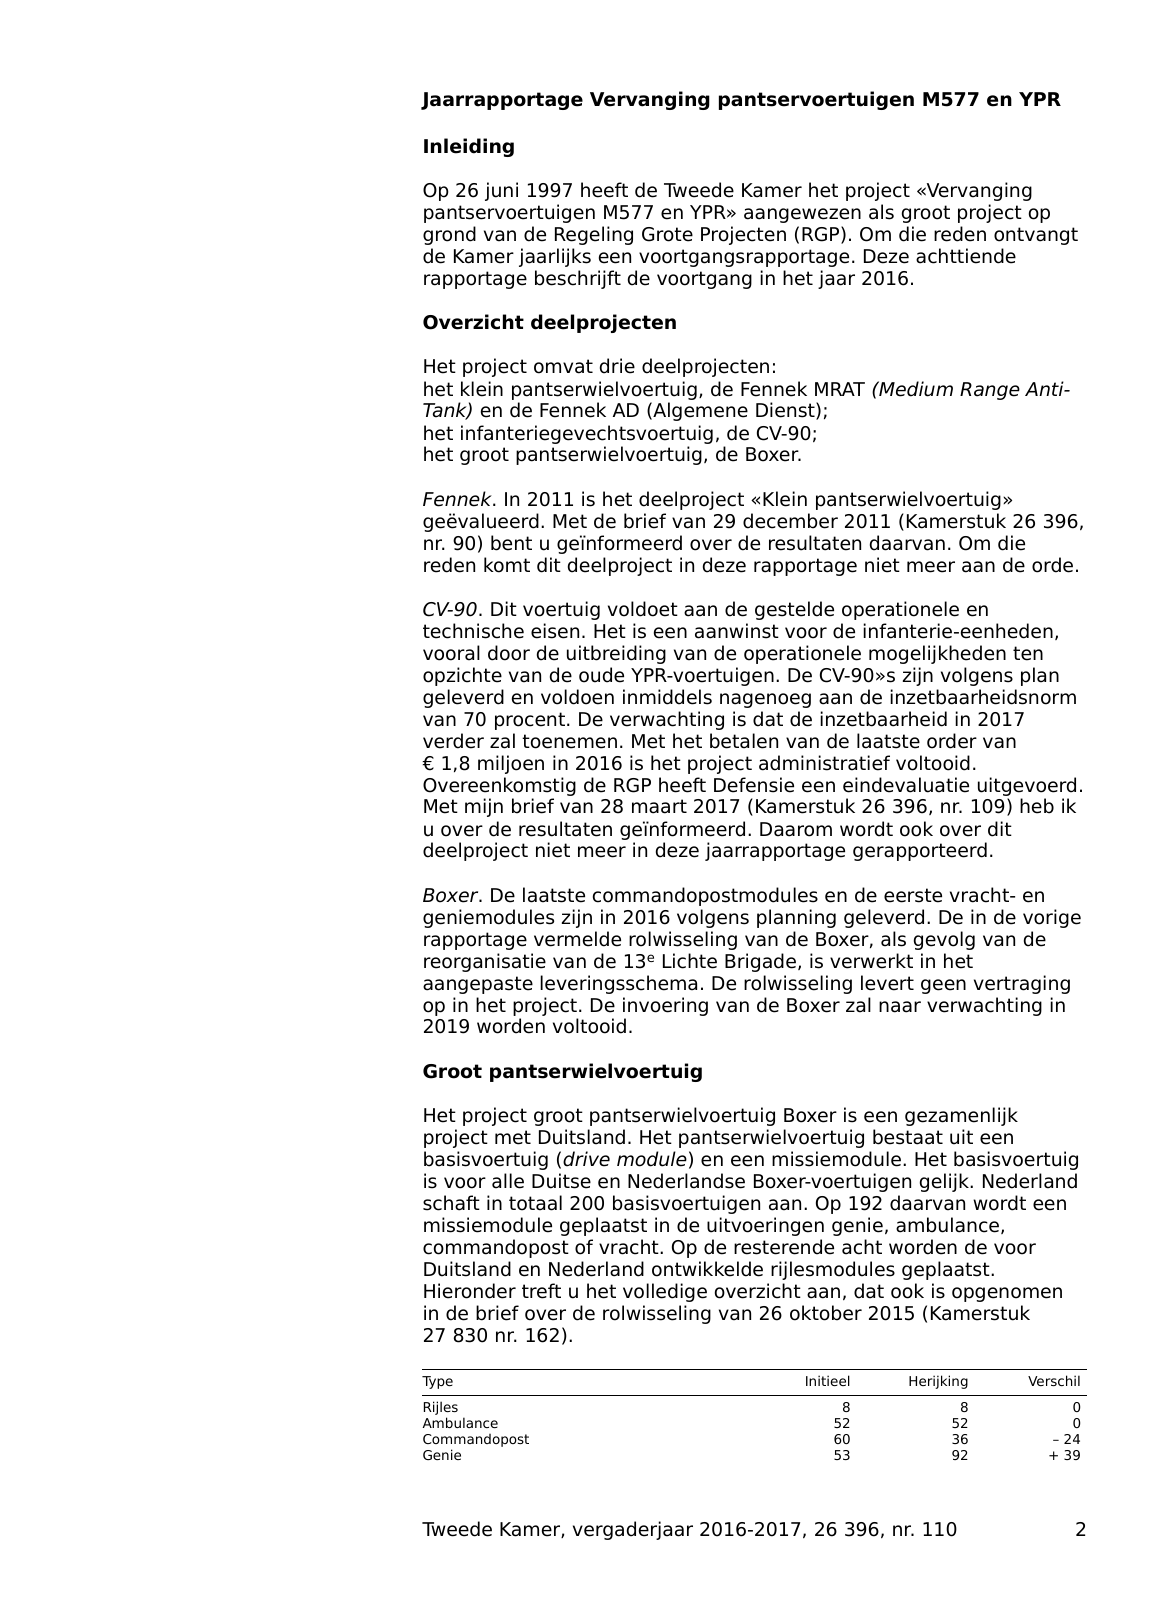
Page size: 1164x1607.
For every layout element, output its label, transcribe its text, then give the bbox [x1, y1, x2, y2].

text Fennek. In 2011 is het deelproject «Klein pantserwielvoertuig» geëvalueerd. Met de brief van 29 december 2011 (Kamerstuk 26 396, nr. 90) bent u geïnformeerd over de resultaten daarvan. Om die reden komt dit deelproject in deze rapportage niet meer aan de orde. [422, 488, 1087, 576]
text CV-90. Dit voertuig voldoet aan de gestelde operationele en technische eisen. Het is een aanwinst voor de infanterie-eenheden, vooral door de uitbreiding van de operationele mogelijkheden ten opzichte van de oude YPR-voertuigen. De CV-90»s zijn volgens plan geleverd en voldoen inmiddels nagenoeg aan de inzetbaarheidsnorm van 70 procent. De verwachting is dat de inzetbaarheid in 2017 verder zal toenemen. Met het betalen van de laatste order van € 1,8 miljoen in 2016 is het project administratief voltooid. Overeenkomstig de RGP heeft Defensie een eindevaluatie uitgevoerd. Met mijn brief van 28 maart 2017 (Kamerstuk 26 396, nr. 109) heb ik u over de resultaten geïnformeerd. Daarom wordt ook over dit deelproject niet meer in deze jaarrapportage gerapporteerd. [422, 599, 1087, 862]
text het klein pantserwielvoertuig, de Fennek MRAT (Medium Range Anti-Tank) en de Fennek AD (Algemene Dienst); [422, 378, 1087, 422]
subtitle Groot pantserwielvoertuig [422, 1061, 1087, 1083]
table_cell Ambulance [422, 1416, 620, 1432]
text Boxer. De laatste commandopostmodules en de eerste vracht- en geniemodules zijn in 2016 volgens planning geleverd. De in de vorige rapportage vermelde rolwisseling van de Boxer, als gevolg van de reorganisatie van de 13e Lichte Brigade, is verwerkt in het aangepaste leveringsschema. De rolwisseling levert geen vertraging op in het project. De invoering van de Boxer zal naar verwachting in 2019 worden voltooid. [422, 884, 1087, 1038]
table_cell 52 [620, 1416, 856, 1432]
table_header Type [422, 1370, 620, 1394]
text Op 26 juni 1997 heeft de Tweede Kamer het project «Vervanging pantservoertuigen M577 en YPR» aangewezen als groot project op grond van de Regeling Grote Projecten (RGP). Om die reden ontvangt de Kamer jaarlijks een voortgangsrapportage. Deze achttiende rapportage beschrijft de voortgang in het jaar 2016. [422, 180, 1087, 290]
table_cell 8 [856, 1396, 974, 1416]
table_header Herijking [856, 1370, 974, 1394]
subtitle Overzicht deelprojecten [422, 312, 1087, 334]
subtitle Jaarrapportage Vervanging pantservoertuigen M577 en YPR [422, 89, 1087, 111]
table_cell 0 [974, 1416, 1087, 1432]
table_cell 8 [620, 1396, 856, 1416]
table_cell Genie [422, 1448, 620, 1463]
table_cell 36 [856, 1432, 974, 1447]
table_cell + 39 [974, 1448, 1087, 1463]
table_cell Rijles [422, 1396, 620, 1416]
table_cell Commandopost [422, 1432, 620, 1447]
table_cell 52 [856, 1416, 974, 1432]
table_cell – 24 [974, 1432, 1087, 1447]
table_header Initieel [620, 1370, 856, 1394]
table_cell 60 [620, 1432, 856, 1447]
text Het project groot pantserwielvoertuig Boxer is een gezamenlijk project met Duitsland. Het pantserwielvoertuig bestaat uit een basisvoertuig (drive module) en een missiemodule. Het basisvoertuig is voor alle Duitse en Nederlandse Boxer-voertuigen gelijk. Nederland schaft in totaal 200 basisvoertuigen aan. Op 192 daarvan wordt een missiemodule geplaatst in de uitvoeringen genie, ambulance, commandopost of vracht. Op de resterende acht worden de voor Duitsland en Nederland ontwikkelde rijlesmodules geplaatst. Hieronder treft u het volledige overzicht aan, dat ook is opgenomen in de brief over de rolwisseling van 26 oktober 2015 (Kamerstuk 27 830 nr. 162). [422, 1105, 1087, 1347]
text Het project omvat drie deelprojecten: [422, 356, 1087, 378]
table_cell 92 [856, 1448, 974, 1463]
subtitle Inleiding [422, 136, 1087, 158]
table_cell 53 [620, 1448, 856, 1463]
table_header Verschil [974, 1370, 1087, 1394]
text het groot pantserwielvoertuig, de Boxer. [422, 444, 1087, 466]
text het infanteriegevechtsvoertuig, de CV-90; [422, 422, 1087, 444]
table_cell 0 [974, 1396, 1087, 1416]
